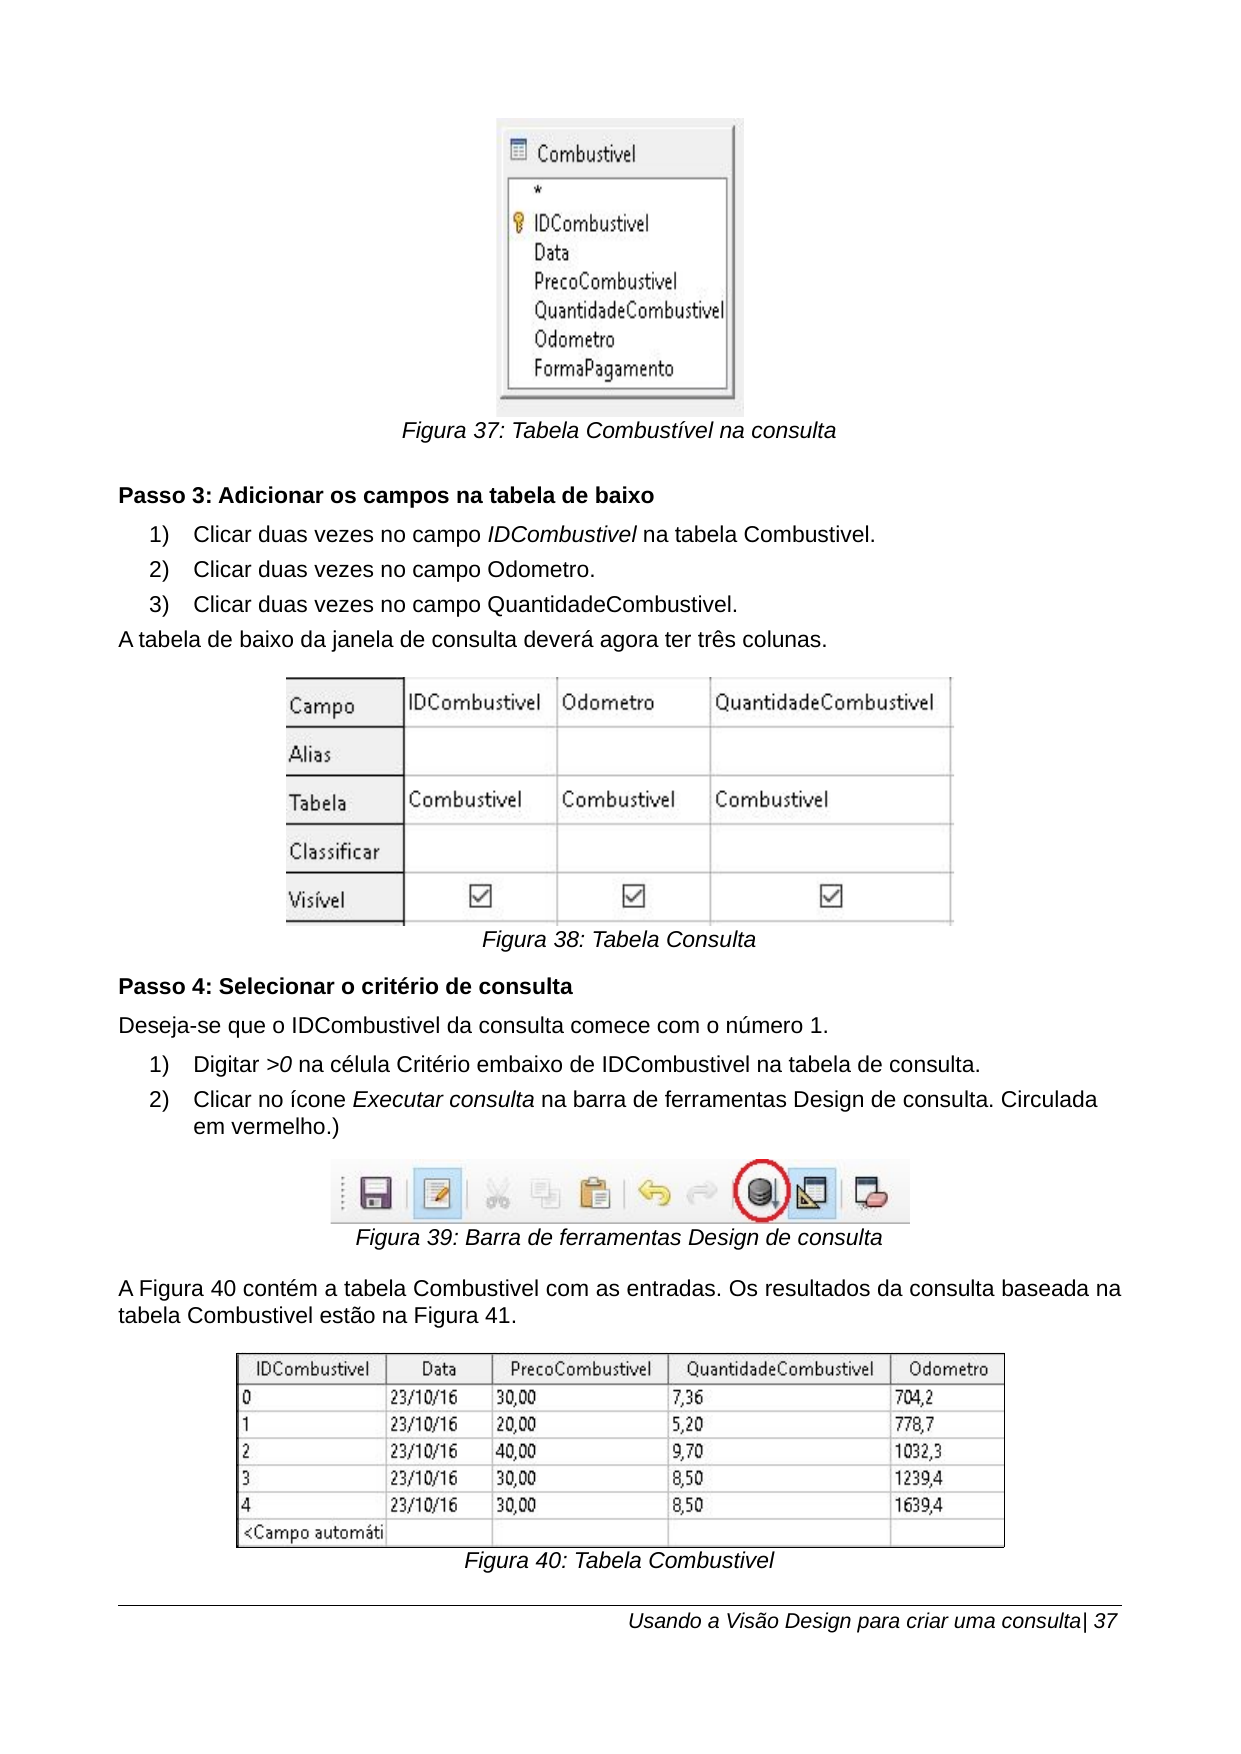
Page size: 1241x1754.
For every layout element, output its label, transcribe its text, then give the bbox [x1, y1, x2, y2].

list Clicar duas vezes no campo IDCombustivel na tabela Combustivel. [169, 521, 1122, 547]
list Digitar >0 na célula Critério embaixo de IDCombustivel na tabela de consulta. [169, 1051, 1122, 1077]
list Clicar duas vezes no campo QuantidadeCombustivel. [169, 591, 1122, 617]
picture [330, 1159, 910, 1224]
text Deseja-se que o IDCombustivel da consulta comece com o número 1. [118, 1012, 1122, 1038]
text Figura 38: Tabela Consulta [284, 677, 956, 952]
text Figura 39: Barra de ferramentas Design de consulta [330, 1224, 910, 1250]
text Passo 4: Selecionar o critério de consulta [118, 973, 1122, 1000]
picture [237, 1354, 1004, 1547]
text A Figura 40 contém a tabela Combustivel com as entradas. Os resultados da consulta baseada na tabela Combustivel estão na Figura 41. [118, 1275, 1122, 1328]
list Clicar no ícone Executar consulta na barra de ferramentas Design de consulta. Circulada em vermelho.) [169, 1086, 1122, 1139]
text Figura 40: Tabela Combustivel [236, 1548, 1004, 1573]
list Clicar duas vezes no campo Odometro. [169, 556, 1122, 582]
text Figura 37: Tabela Combustível na consulta [383, 417, 858, 443]
text Passo 3: Adicionar os campos na tabela de baixo [118, 482, 1122, 508]
picture [496, 118, 744, 417]
picture [286, 677, 955, 926]
text A tabela de baixo da janela de consulta deverá agora ter três colunas. [118, 626, 1122, 652]
